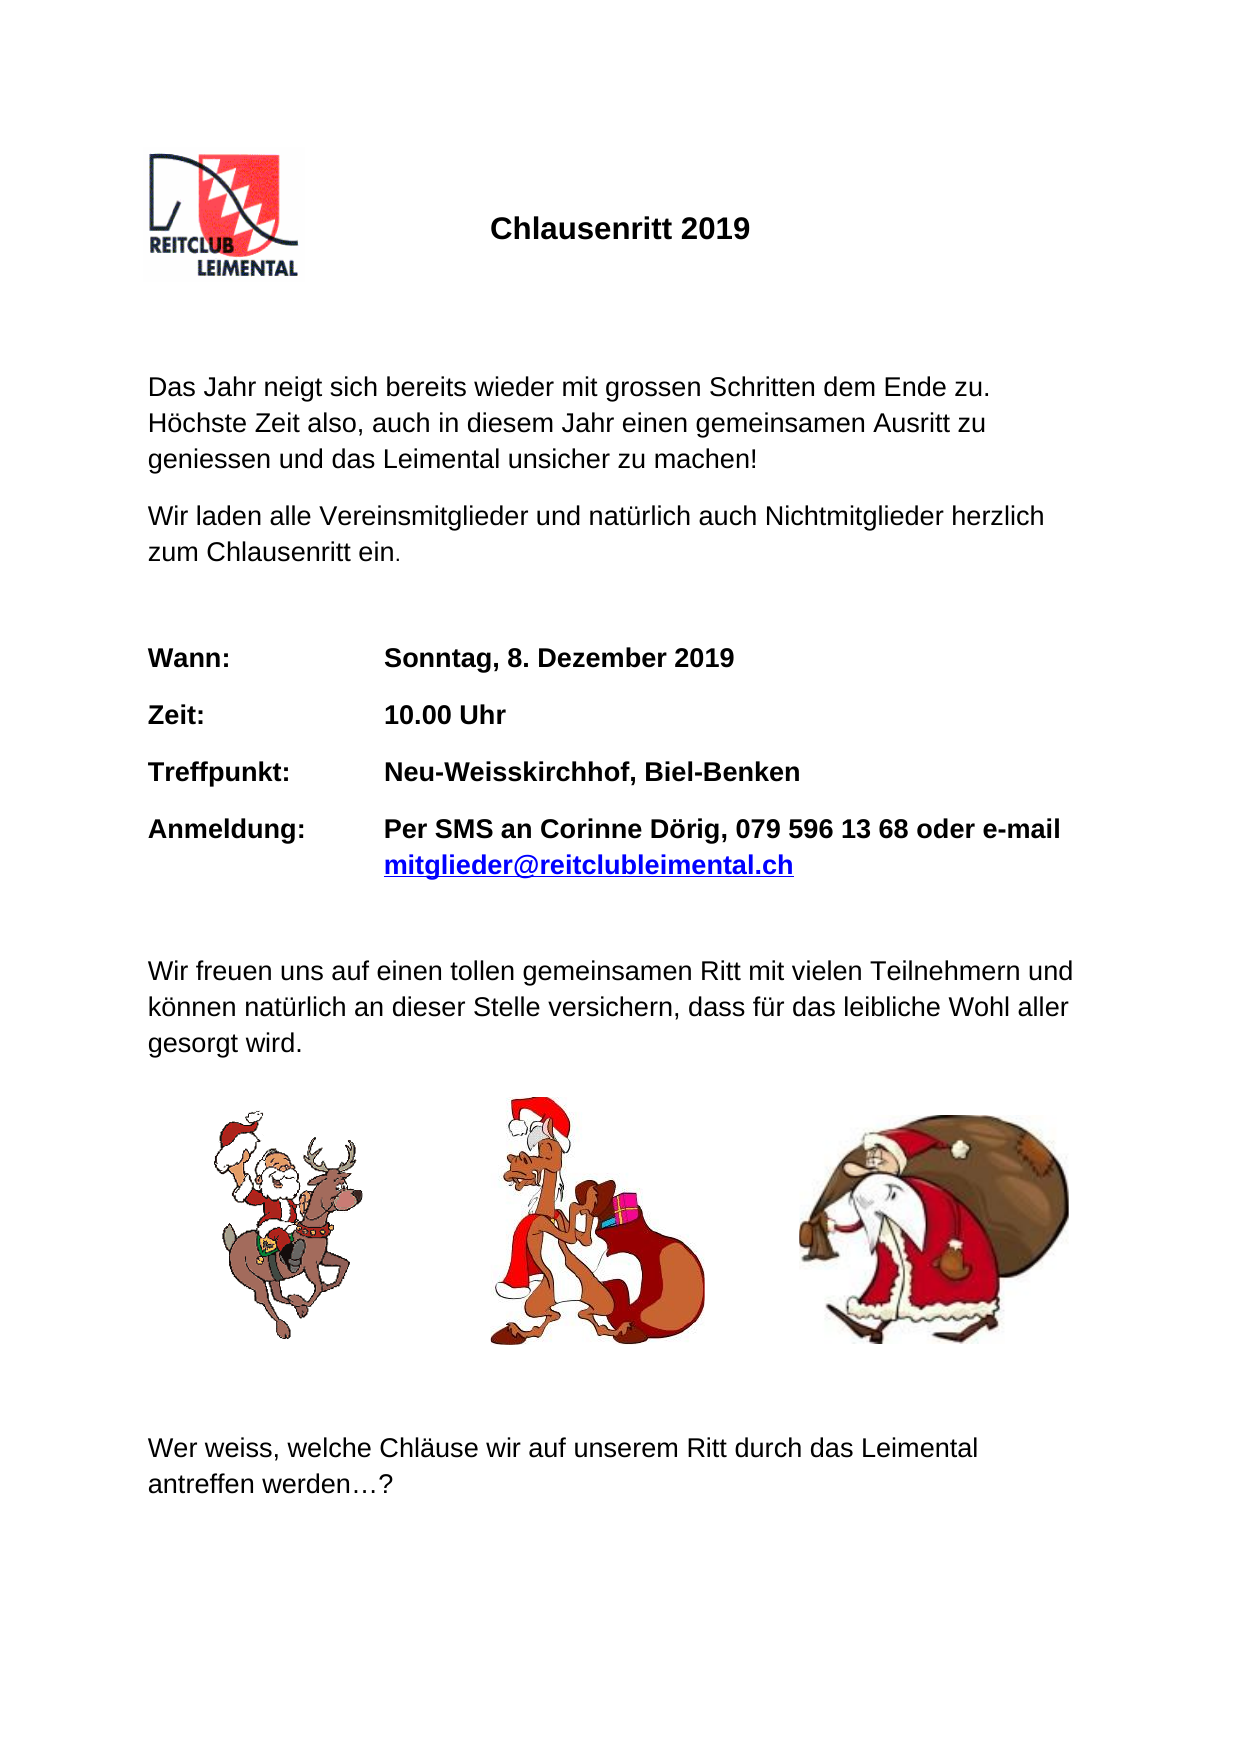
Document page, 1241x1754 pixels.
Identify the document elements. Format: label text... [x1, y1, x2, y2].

text Wir laden alle Vereinsmitglieder und natürlich auch Nichtmitglieder herzlich zum Chlausenritt ein. [148, 500, 1093, 567]
picture [214, 1110, 363, 1339]
text Chlausenritt 2019 [306, 210, 1093, 246]
picture [490, 1097, 705, 1345]
text Treffpunkt: Neu-Weisskirchhof, Biel-Benken [148, 756, 1093, 787]
text Das Jahr neigt sich bereits wieder mit grossen Schritten dem Ende zu. Höchste Zeit also, auch in diesem Jahr einen gemeinsamen Ausritt zu geniessen und das Leimental unsicher zu machen! [148, 371, 1093, 474]
text Wer weiss, welche Chläuse wir auf unserem Ritt durch das Leimental antreffen werden…? [148, 1432, 1093, 1500]
text Zeit: 10.00 Uhr [148, 699, 1093, 731]
text Wir freuen uns auf einen tollen gemeinsamen Ritt mit vielen Teilnehmern und können natürlich an dieser Stelle versichern, dass für das leibliche Wohl aller gesorgt wird. [148, 955, 1093, 1058]
text Anmeldung: Per SMS an Corinne Dörig, 079 596 13 68 oder e-mail mitglieder@reitclubleimental.ch [148, 813, 1093, 880]
picture [142, 147, 306, 282]
text Wann: Sonntag, 8. Dezember 2019 [148, 642, 1093, 674]
picture [799, 1115, 1069, 1344]
